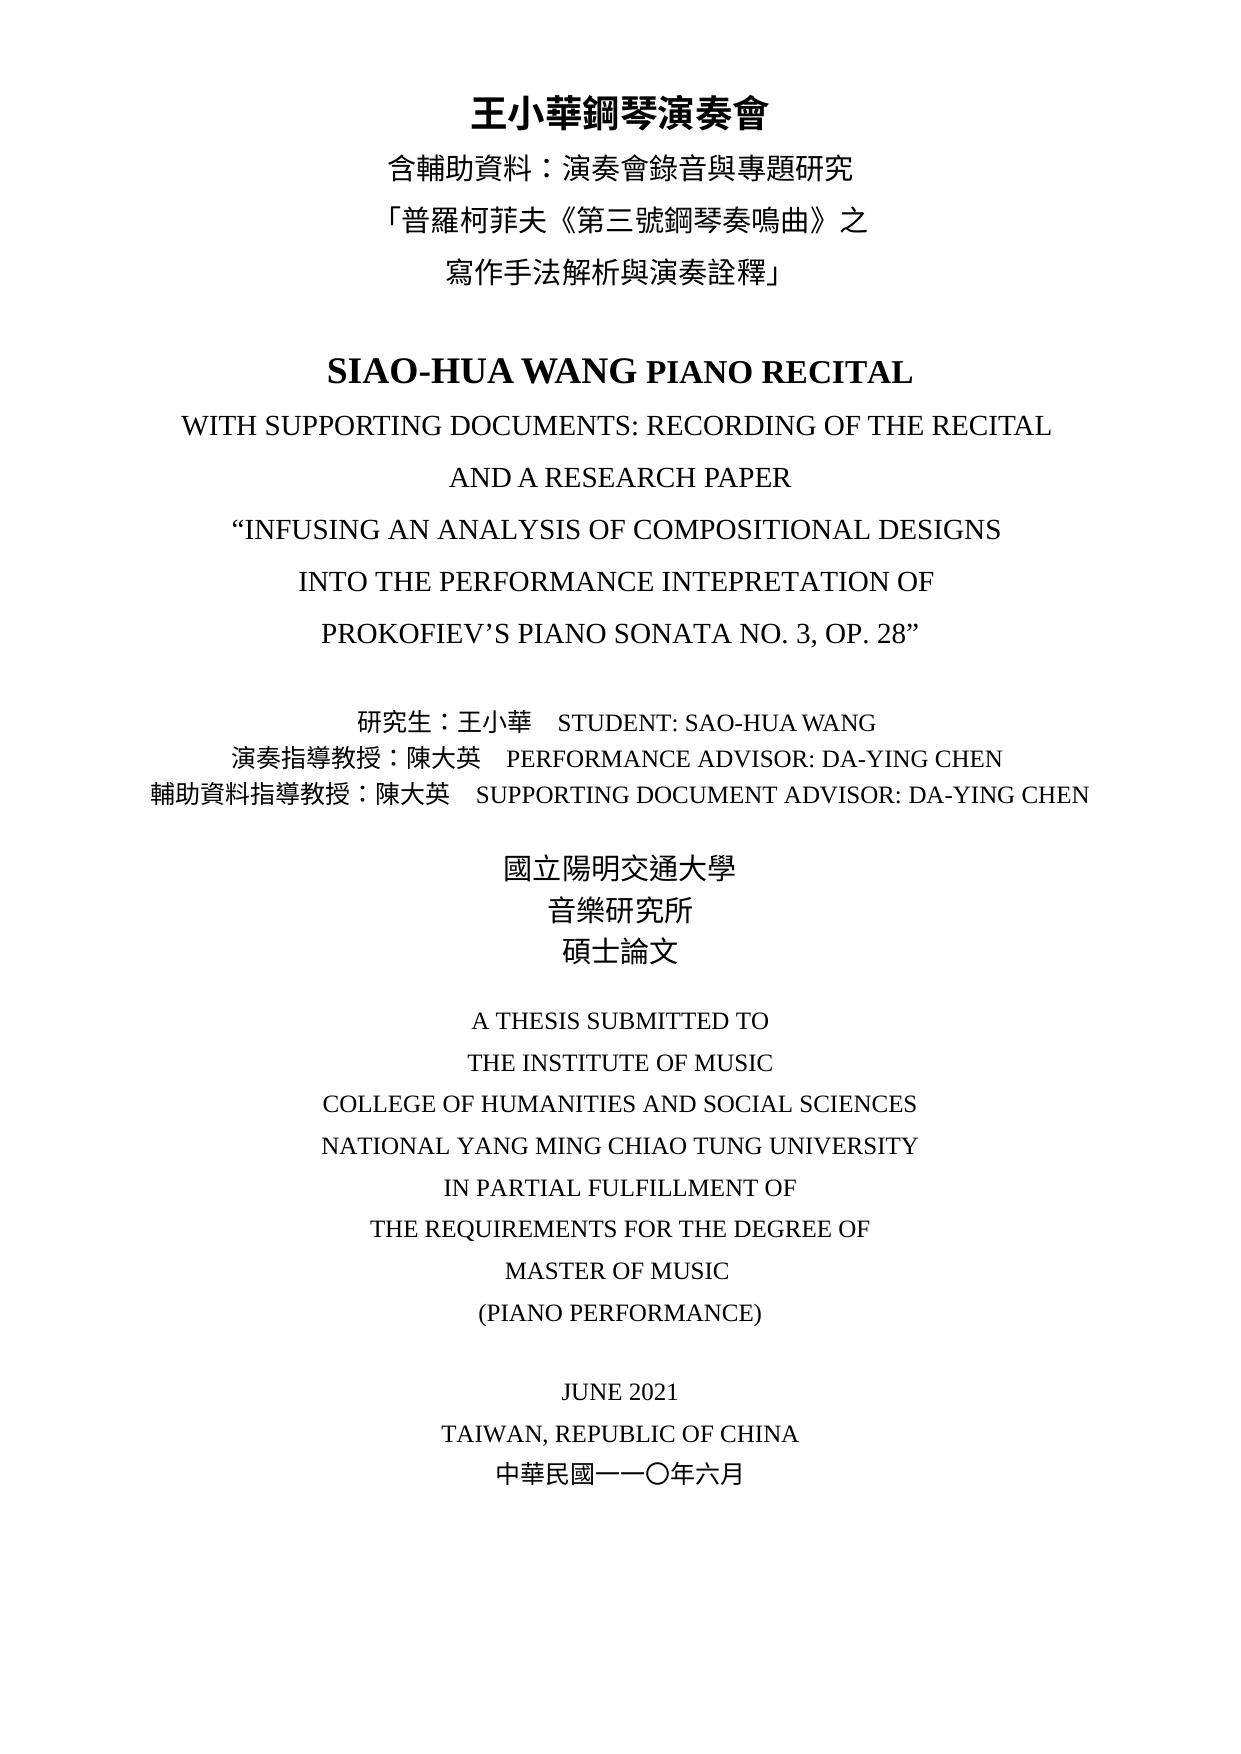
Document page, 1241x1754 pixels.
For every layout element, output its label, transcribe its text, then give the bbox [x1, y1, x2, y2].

text JUNE 2021 [118, 1367, 1122, 1409]
text 王小華鋼琴演奏會 含輔助資料：演奏會錄音與專題研究 「普羅柯菲夫《第三號鋼琴奏鳴曲》之 寫作手法解析與演奏詮釋」 [118, 85, 1122, 294]
text SIAO-HUA WANG PIANO RECITAL with supporting DOCUMENTS: RECORDING OF THE RECITAL AND A RESEARCH PAPER “INFUSING AN ANALYSIS OF COMPOSITIONAL DESIGNS INTO THE PERFORMANCE INTEPRETATION OF PROKOFIEV’S PIANO SONATA NO. 3, OP. 28” [118, 342, 1122, 654]
text 國立陽明交通大學 音樂研究所 碩士論文 [118, 846, 1122, 971]
text 中華民國一一〇年六月 [118, 1450, 1122, 1492]
text 研究生：王小華 STUDENT: SAO-HUA WANG 演奏指導教授：陳大英 PERFORMANCE ADVISOR: DA-YING CHEN 輔助資料指導教授：陳大英 SUPPORTING DOCUMENT ADVISOR: DA-YING CHEN [118, 702, 1122, 811]
text (PIANO PERFORMANCE) [118, 1288, 1122, 1329]
text A THESIS SUBMITTED TO THE INSTITUTE OF MUSIC COLLEGE OF HUMANITIES AND SOCIAL SCIENCES NATIONAL YANG MING CHIAO TUNG UNIVERSITY IN PARTIAL FULFILLMENT OF THE REQUIREMENTS FOR THE DEGREE OF MASTER OF MUSIC [118, 996, 1122, 1288]
text TAIWAN, REPUBLIC OF CHINA [118, 1409, 1122, 1450]
